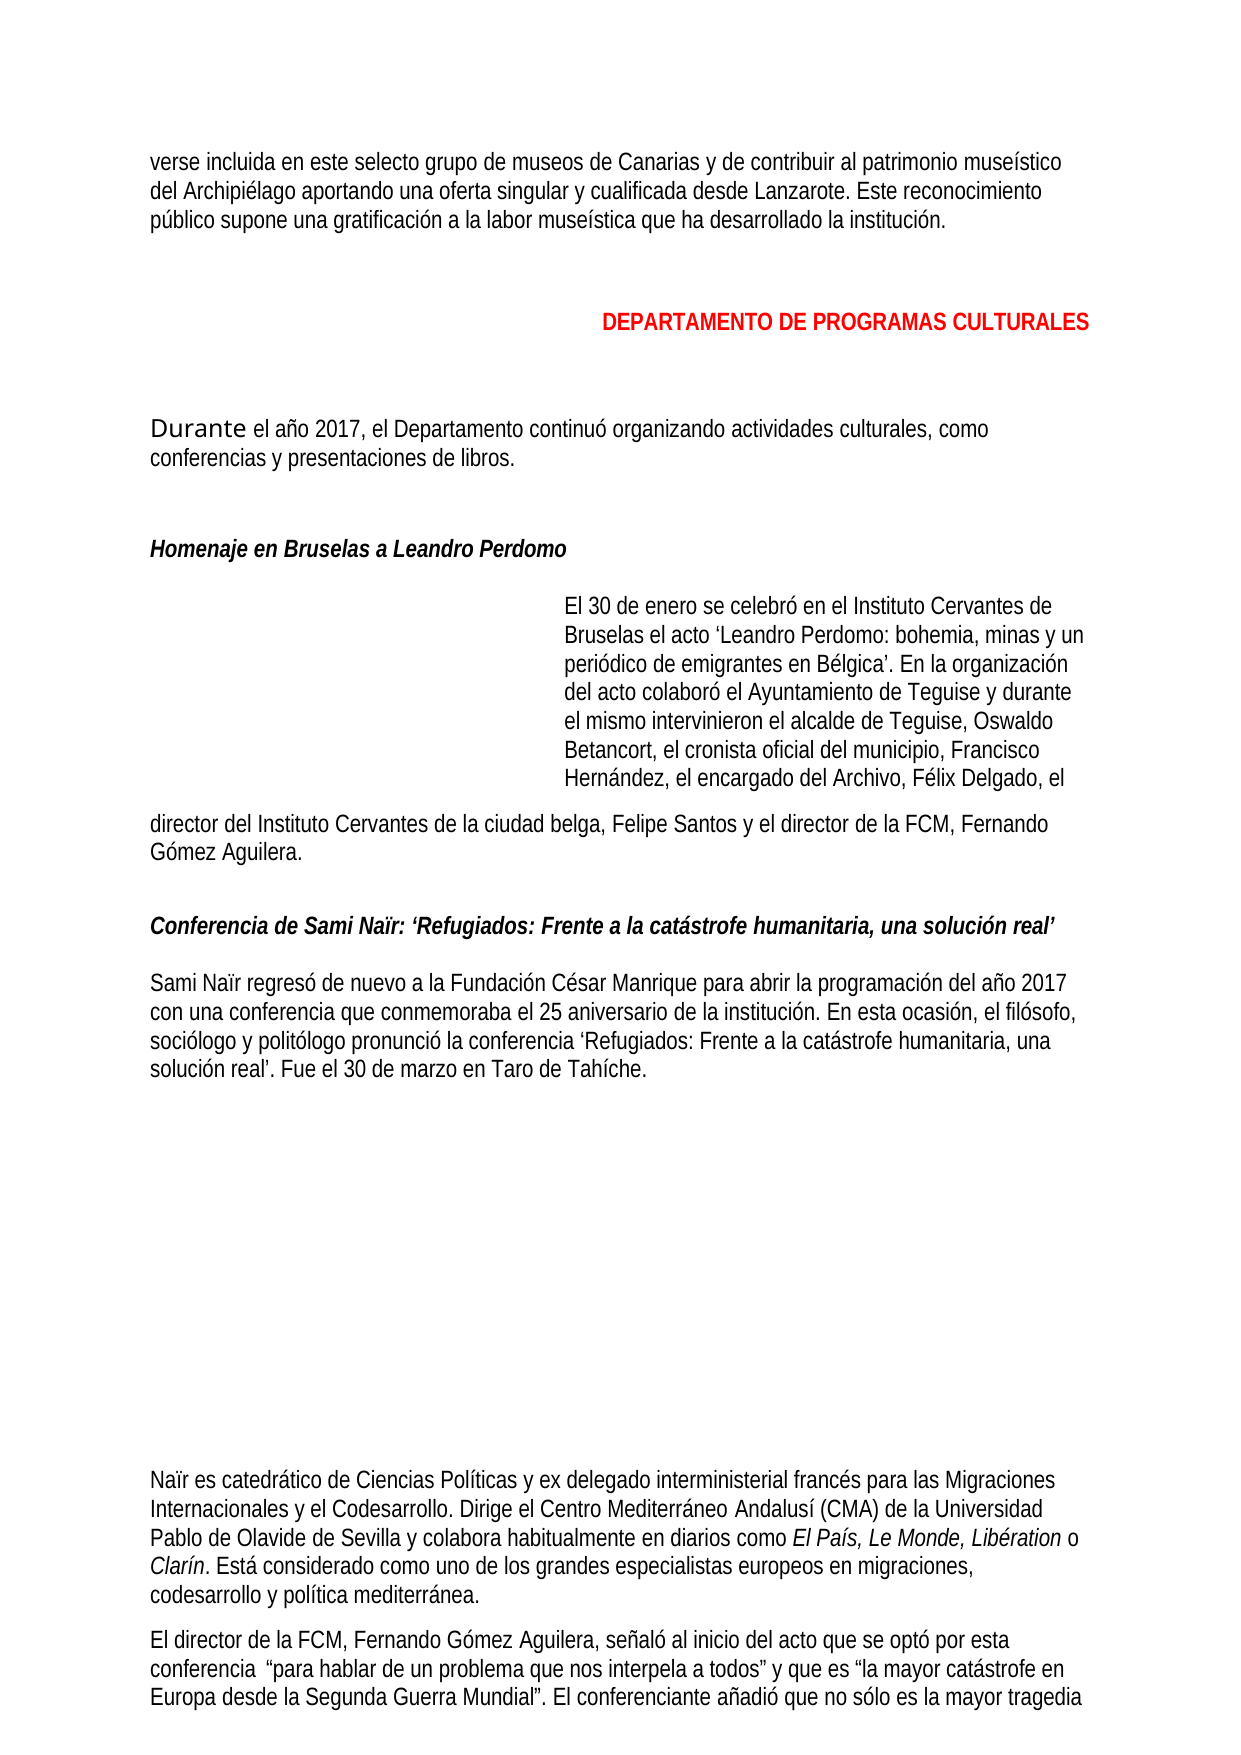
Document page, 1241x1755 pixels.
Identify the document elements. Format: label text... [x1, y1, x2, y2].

subtitle Conferencia de Sami Naïr: ‘Refugiados: Frente a la catástrofe humanitaria, una solución real’ [150, 911, 1108, 940]
text director del Instituto Cervantes de la ciudad belga, Felipe Santos y el director de la FCM, Fernando Gómez Aguilera. [150, 808, 1108, 866]
text Sami Naïr regresó de nuevo a la Fundación César Manrique para abrir la programación del año 2017 con una conferencia que conmemoraba el 25 aniversario de la institución. En esta ocasión, el filósofo, sociólogo y politólogo pronunció la conferencia ‘Refugiados: Frente a la catástrofe humanitaria, una solución real’. Fue el 30 de marzo en Taro de Tahíche. [150, 968, 1082, 1083]
text Naïr es catedrático de Ciencias Políticas y ex delegado interministerial francés para las Migraciones Internacionales y el Codesarrollo. Dirige el Centro Mediterráneo Andalusí (CMA) de la Universidad Pablo de Olavide de Sevilla y colabora habitualmente en diarios como El País, Le Monde, Libération o Clarín. Está considerado como uno de los grandes especialistas europeos en migraciones, codesarrollo y política mediterránea. [150, 1465, 1084, 1608]
text El 30 de enero se celebró en el Instituto Cervantes de Bruselas el acto ‘Leandro Perdomo: bohemia, minas y un periódico de emigrantes en Bélgica’. En la organización del acto colaboró el Ayuntamiento de Teguise y durante el mismo intervinieron el alcalde de Teguise, Oswaldo Betancort, el cronista oficial del municipio, Francisco Hernández, el encargado del Archivo, Félix Delgado, el [564, 591, 1090, 792]
text El director de la FCM, Fernando Gómez Aguilera, señaló al inicio del acto que se optó por esta conferencia “para hablar de un problema que nos interpela a todos” y que es “la mayor catástrofe en Europa desde la Segunda Guerra Mundial”. El conferenciante añadió que no sólo es la mayor tragedia [150, 1625, 1108, 1711]
subtitle Homenaje en Bruselas a Leandro Perdomo [150, 534, 1108, 563]
text verse incluida en este selecto grupo de museos de Canarias y de contribuir al patrimonio museístico del Archipiélago aportando una oferta singular y cualificada desde Lanzarote. Este reconocimiento público supone una gratificación a la labor museística que ha desarrollado la institución. [150, 147, 1079, 233]
subtitle DEPARTAMENTO DE PROGRAMAS CULTURALES [602, 307, 1108, 336]
text Durante el año 2017, el Departamento continuó organizando actividades culturales, como conferencias y presentaciones de libros. [150, 411, 1108, 472]
